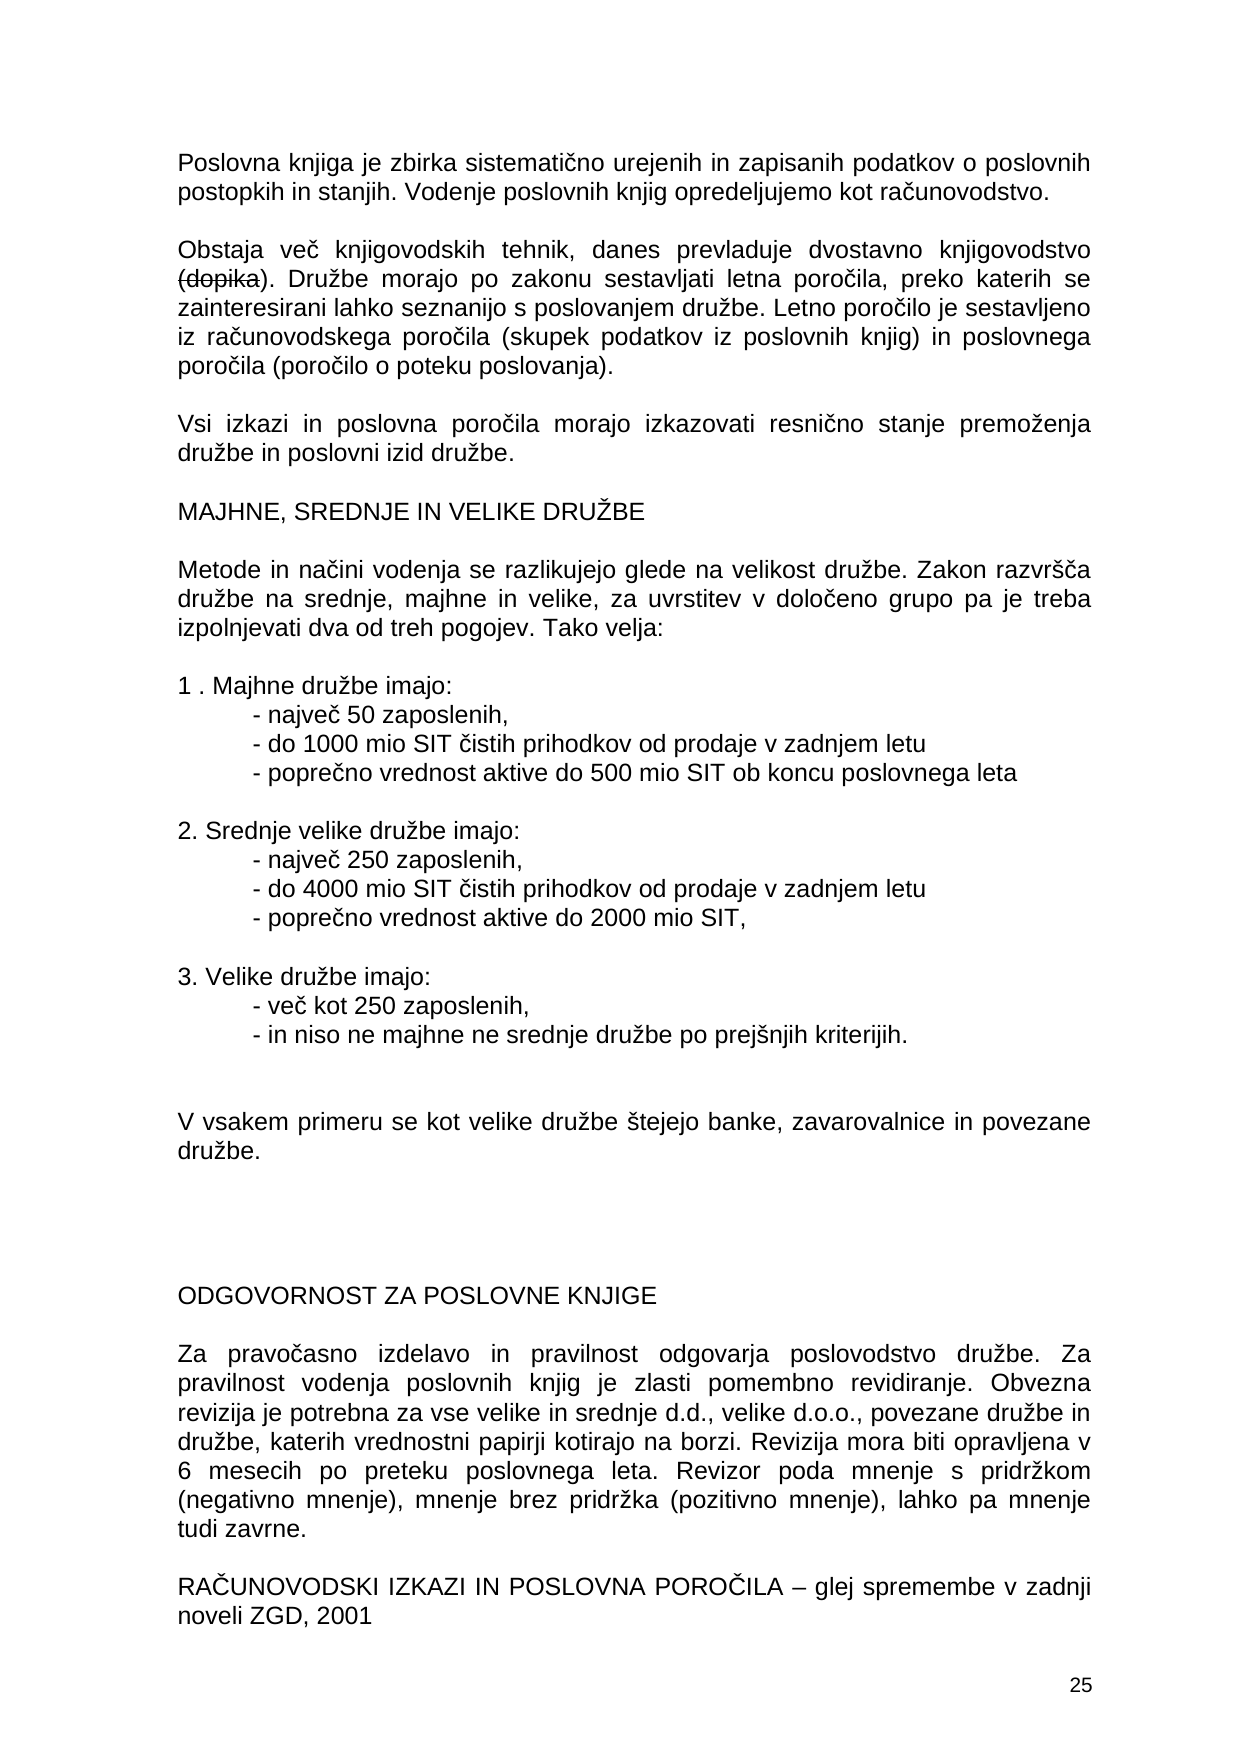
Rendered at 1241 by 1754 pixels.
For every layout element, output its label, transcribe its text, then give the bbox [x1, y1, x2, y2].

text ‑ do 1000 mio SIT čistih prihodkov od prodaje v zadnjem letu [252, 729, 1092, 758]
text MAJHNE, SREDNJE IN VELIKE DRUŽBE [177, 496, 1092, 526]
text Poslovna knjiga je zbirka sistematično urejenih in zapisanih podatkov o poslovnih postopkih in stanjih. Vodenje poslovnih knjig opredeljujemo kot računovodstvo. [177, 148, 1092, 206]
text Metode in načini vodenja se razlikujejo glede na velikost družbe. Zakon razvršča družbe na srednje, majhne in velike, za uvrstitev v določeno grupo pa je treba izpolnjevati dva od treh pogojev. Tako velja: [177, 554, 1092, 642]
text - in niso ne majhne ne srednje družbe po prejšnjih kriterijih. [252, 1019, 1092, 1049]
text Za pravočasno izdelavo in pravilnost odgovarja poslovodstvo družbe. Za pravilnost vodenja poslovnih knjig je zlasti pomembno revidiranje. Obvezna revizija je potrebna za vse velike in srednje d.d., velike d.o.o., povezane družbe in družbe, katerih vrednostni papirji kotirajo na borzi. Revizija mora biti opravljena v 6 mesecih po preteku poslovnega leta. Revizor poda mnenje s pridržkom (negativno mnenje), mnenje brez pridržka (pozitivno mnenje), lahko pa mnenje tudi zavrne. [177, 1339, 1092, 1543]
text RAČUNOVODSKI IZKAZI IN POSLOVNA POROČILA – glej spremembe v zadnji noveli ZGD, 2001 [177, 1572, 1092, 1630]
text Vsi izkazi in poslovna poročila morajo izkazovati resnično stanje premoženja družbe in poslovni izid družbe. [177, 409, 1092, 467]
text V vsakem primeru se kot velike družbe štejejo banke, zavarovalnice in povezane družbe. [177, 1107, 1092, 1165]
text ‑ več kot 250 zaposlenih, [252, 991, 1092, 1019]
text ‑ do 4000 mio SIT čistih prihodkov od prodaje v zadnjem letu [252, 874, 1092, 903]
text 3. Velike družbe imajo: [177, 961, 1092, 991]
text ‑ največ 50 zaposlenih, [252, 700, 1092, 729]
text 2. Srednje velike družbe imajo: [177, 816, 1092, 845]
text Obstaja več knjigovodskih tehnik, danes prevladuje dvostavno knjigovodstvo (dopika). Družbe morajo po zakonu sestavljati letna poročila, preko katerih se zainteresirani lahko seznanijo s poslovanjem družbe. Letno poročilo je sestavljeno iz računovodskega poročila (skupek podatkov iz poslovnih knjig) in poslovnega poročila (poročilo o poteku poslovanja). [177, 235, 1092, 380]
text ODGOVORNOST ZA POSLOVNE KNJIGE [177, 1281, 1092, 1310]
text 1 . Majhne družbe imajo: [177, 671, 1092, 700]
text ‑ poprečno vrednost aktive do 2000 mio SIT, [252, 903, 1092, 932]
text ‑ poprečno vrednost aktive do 500 mio SIT ob koncu poslovnega leta [252, 758, 1092, 787]
text ‑ največ 250 zaposlenih, [252, 845, 1092, 874]
